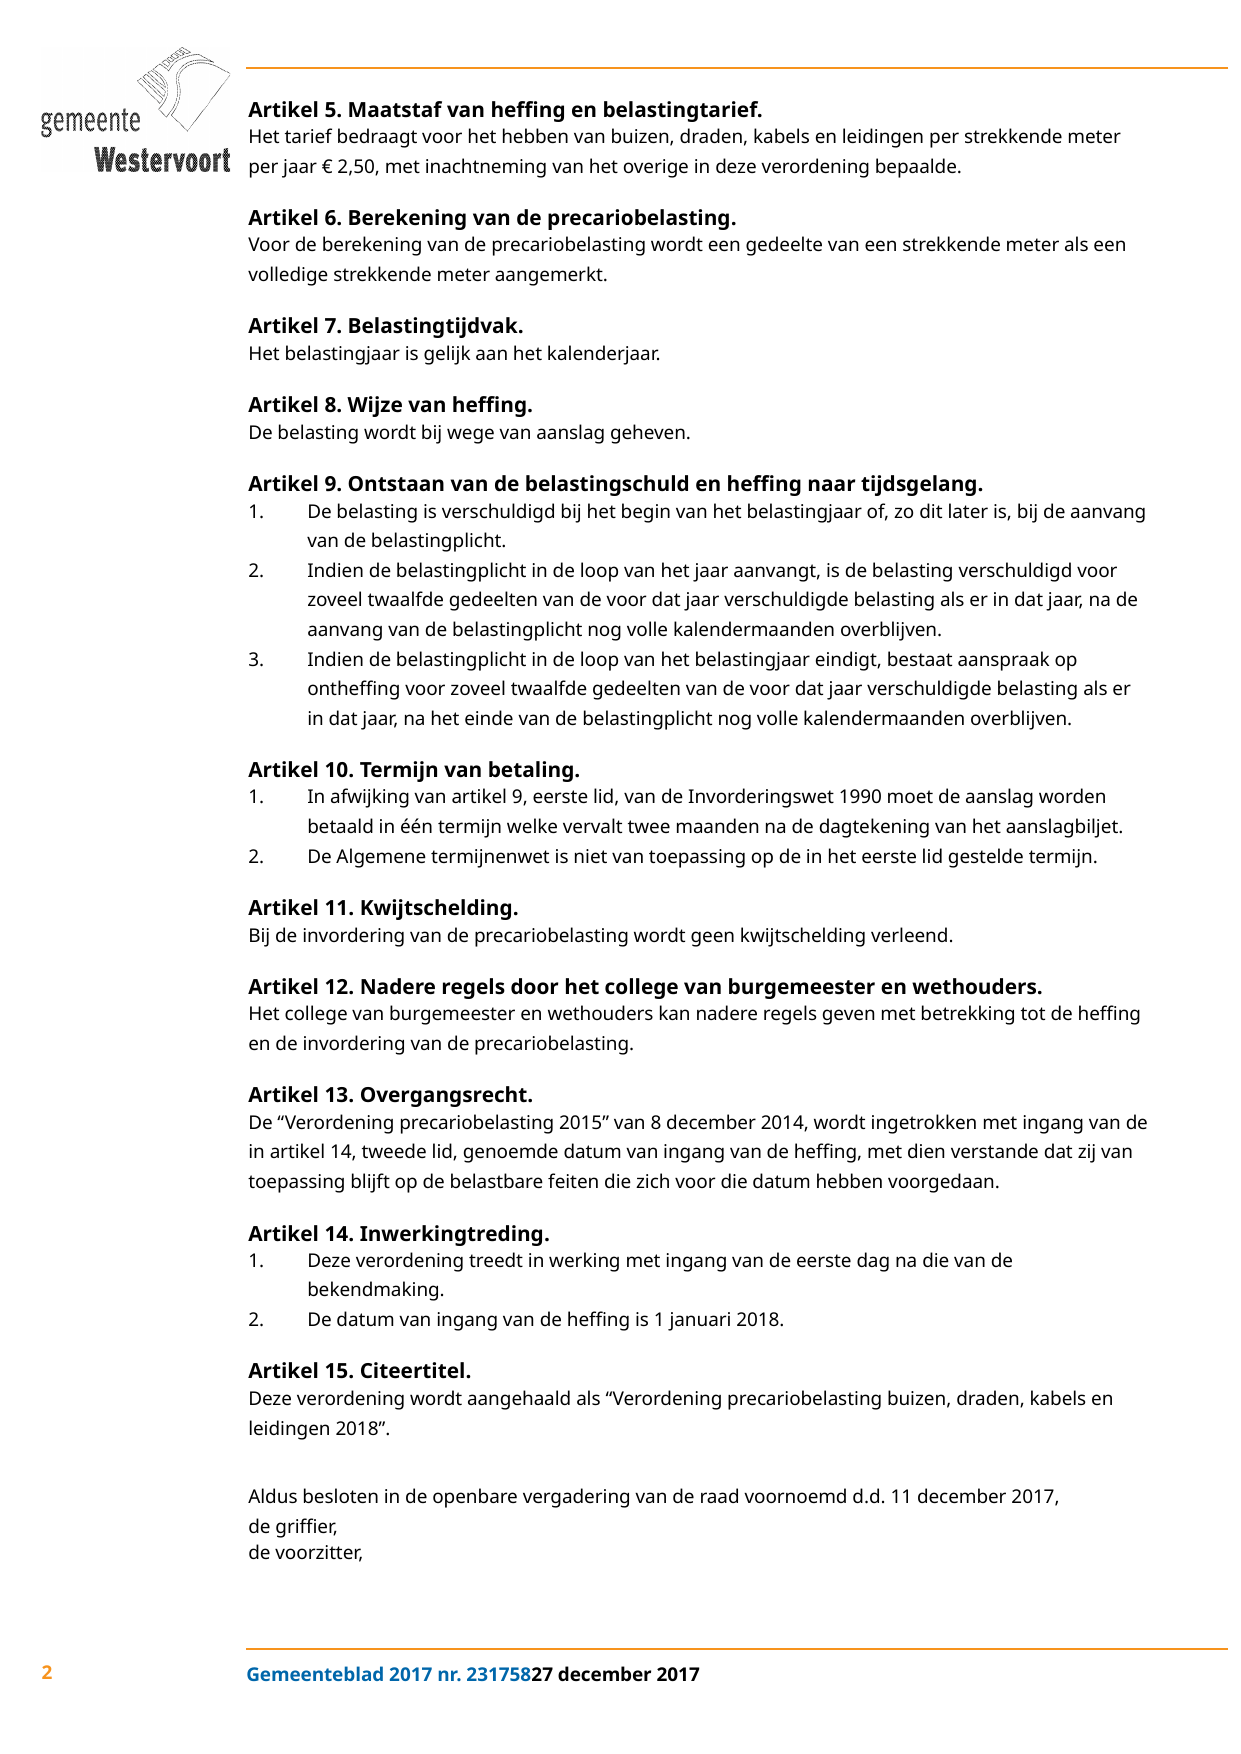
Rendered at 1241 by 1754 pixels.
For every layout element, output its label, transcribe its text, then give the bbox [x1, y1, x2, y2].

text Het belastingjaar is gelijk aan het kalenderjaar. [248, 340, 1152, 366]
text Artikel 6. Berekening van de precariobelasting. [248, 203, 1152, 232]
text Artikel 14. Inwerkingtreding. [248, 1219, 1152, 1247]
list Indien de belastingplicht in de loop van het jaar aanvangt, is de belasting verschuldigd voor zoveel twaalfde gedeelten van de voor dat jaar verschuldigde belasting als er in dat jaar, na de aanvang van de belastingplicht nog volle kalendermaanden overblijven. [248, 557, 1152, 642]
list Deze verordening treedt in werking met ingang van de eerste dag na die van de bekendmaking. [248, 1247, 1152, 1302]
text Het tarief bedraagt voor het hebben van buizen, draden, kabels en leidingen per strekkende meter per jaar € 2,50, met inachtneming van het overige in deze verordening bepaalde. [248, 123, 1152, 178]
text Artikel 8. Wijze van heffing. [248, 391, 1152, 419]
list De belasting is verschuldigd bij het begin van het belastingjaar of, zo dit later is, bij de aanvang van de belastingplicht. [248, 498, 1152, 553]
picture [41, 47, 231, 172]
text Artikel 9. Ontstaan van de belastingschuld en heffing naar tijdsgelang. [248, 469, 1152, 498]
text de voorzitter, [248, 1539, 1152, 1564]
text Artikel 7. Belastingtijdvak. [248, 312, 1152, 340]
text Deze verordening wordt aangehaald als “Verordening precariobelasting buizen, draden, kabels en leidingen 2018”. [248, 1385, 1152, 1440]
text Aldus besloten in de openbare vergadering van de raad voornoemd d.d. 11 december 2017, [248, 1483, 1152, 1509]
text De belasting wordt bij wege van aanslag geheven. [248, 419, 1152, 445]
text Voor de berekening van de precariobelasting wordt een gedeelte van een strekkende meter als een volledige strekkende meter aangemerkt. [248, 232, 1152, 287]
list De datum van ingang van de heffing is 1 januari 2018. [248, 1306, 1152, 1332]
text Artikel 12. Nadere regels door het college van burgemeester en wethouders. [248, 972, 1152, 1001]
text Artikel 13. Overgangsrecht. [248, 1081, 1152, 1109]
text Het college van burgemeester en wethouders kan nadere regels geven met betrekking tot de heffing en de invordering van de precariobelasting. [248, 1001, 1152, 1056]
text Artikel 11. Kwijtschelding. [248, 893, 1152, 922]
text Artikel 15. Citeertitel. [248, 1357, 1152, 1385]
text De “Verordening precariobelasting 2015” van 8 december 2014, wordt ingetrokken met ingang van de in artikel 14, tweede lid, genoemde datum van ingang van de heffing, met dien verstande dat zij van toepassing blijft op de belastbare feiten die zich voor die datum hebben voorgedaan. [248, 1109, 1152, 1194]
text Artikel 10. Termijn van betaling. [248, 755, 1152, 784]
list De Algemene termijnenwet is niet van toepassing op de in het eerste lid gestelde termijn. [248, 843, 1152, 869]
text Artikel 5. Maatstaf van heffing en belastingtarief. [248, 95, 1152, 123]
list Indien de belastingplicht in de loop van het belastingjaar eindigt, bestaat aanspraak op ontheffing voor zoveel twaalfde gedeelten van de voor dat jaar verschuldigde belasting als er in dat jaar, na het einde van de belastingplicht nog volle kalendermaanden overblijven. [248, 646, 1152, 731]
list In afwijking van artikel 9, eerste lid, van de Invorderingswet 1990 moet de aanslag worden betaald in één termijn welke vervalt twee maanden na de dagtekening van het aanslagbiljet. [248, 784, 1152, 839]
text de griffier, [248, 1513, 1152, 1539]
text Bij de invordering van de precariobelasting wordt geen kwijtschelding verleend. [248, 922, 1152, 947]
